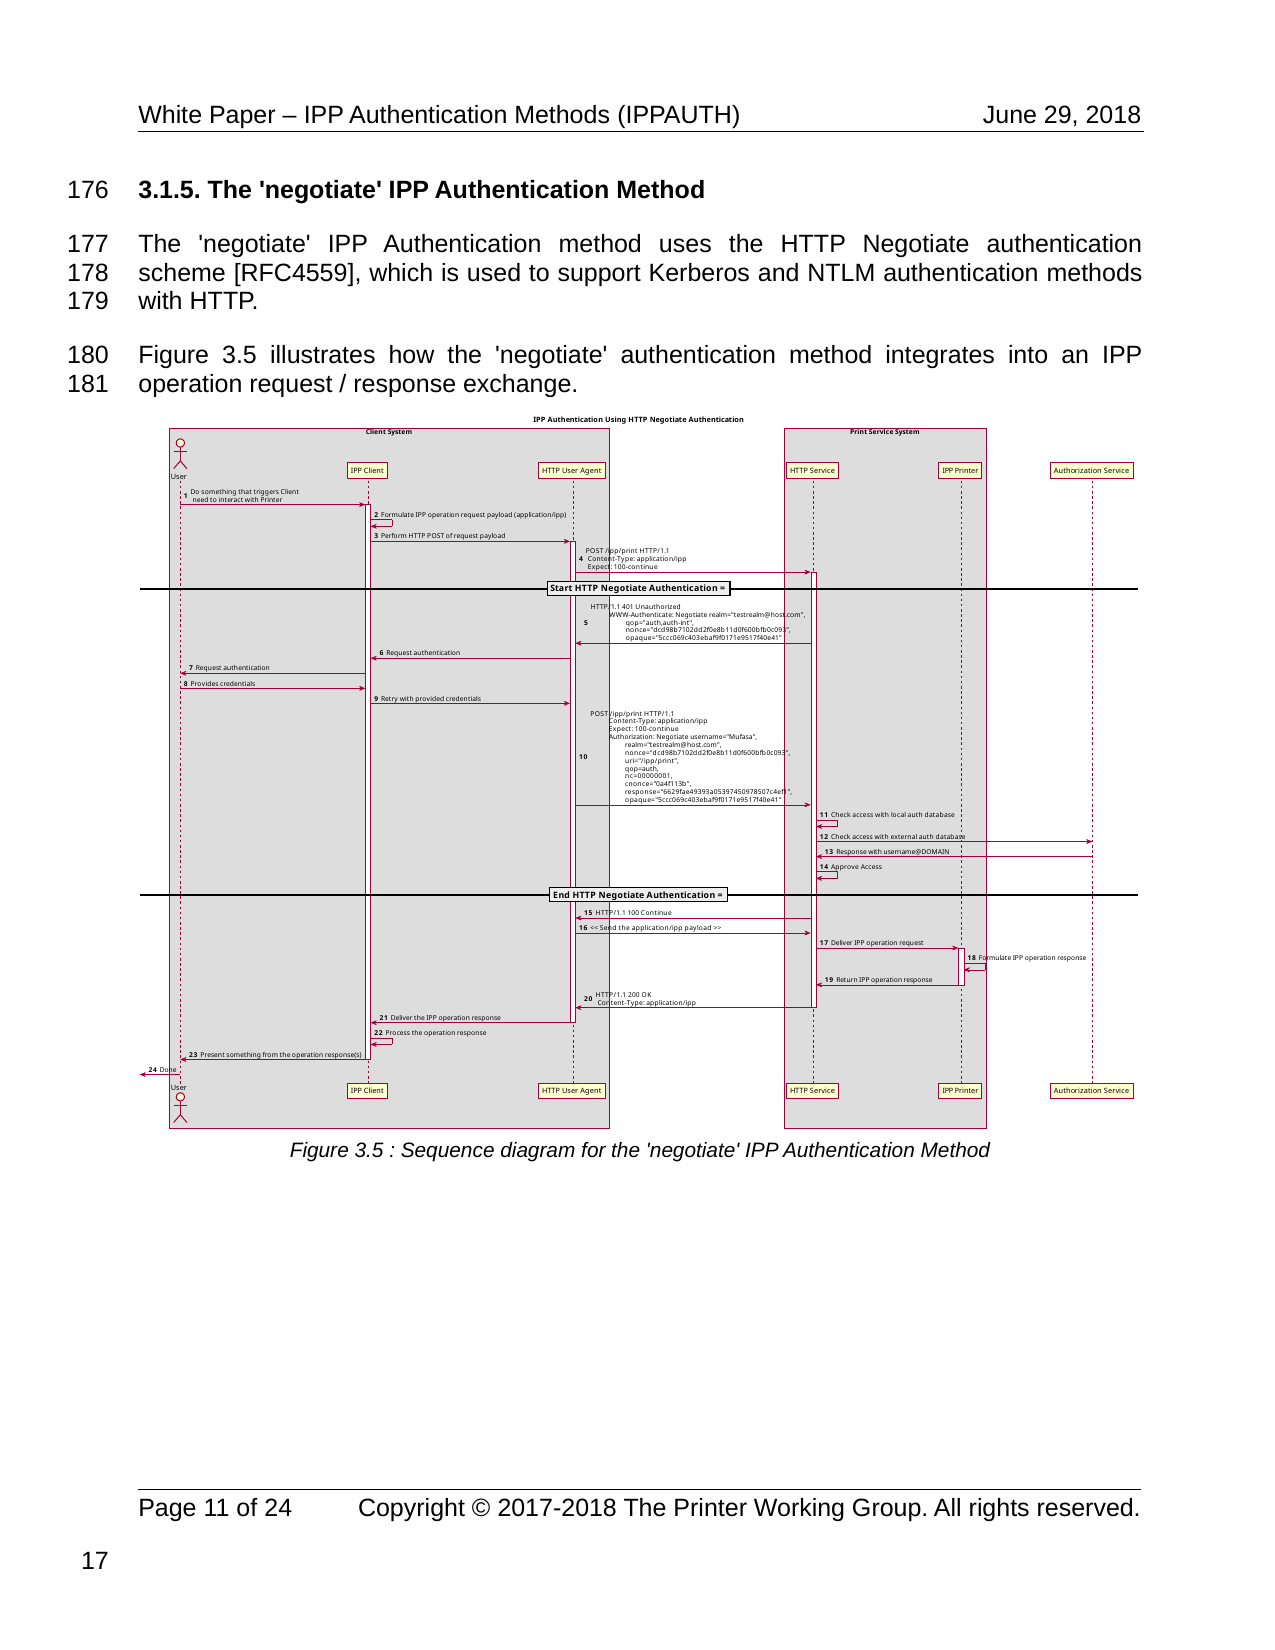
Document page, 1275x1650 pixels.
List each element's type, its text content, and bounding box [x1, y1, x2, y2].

text Figure 3.5 : Sequence diagram for the 'negotiate' IPP Authentication Method [138, 410, 1144, 1162]
text Figure 3.5 illustrates how the 'negotiate' authentication method integrates into an IPP operation request / response exchange. [138, 340, 1144, 397]
subtitle The 'negotiate' IPP Authentication Method [138, 175, 1144, 204]
text The 'negotiate' IPP Authentication method uses the HTTP Negotiate authentication scheme [RFC4559], which is used to support Kerberos and NTLM authentication methods with HTTP. [138, 229, 1144, 315]
